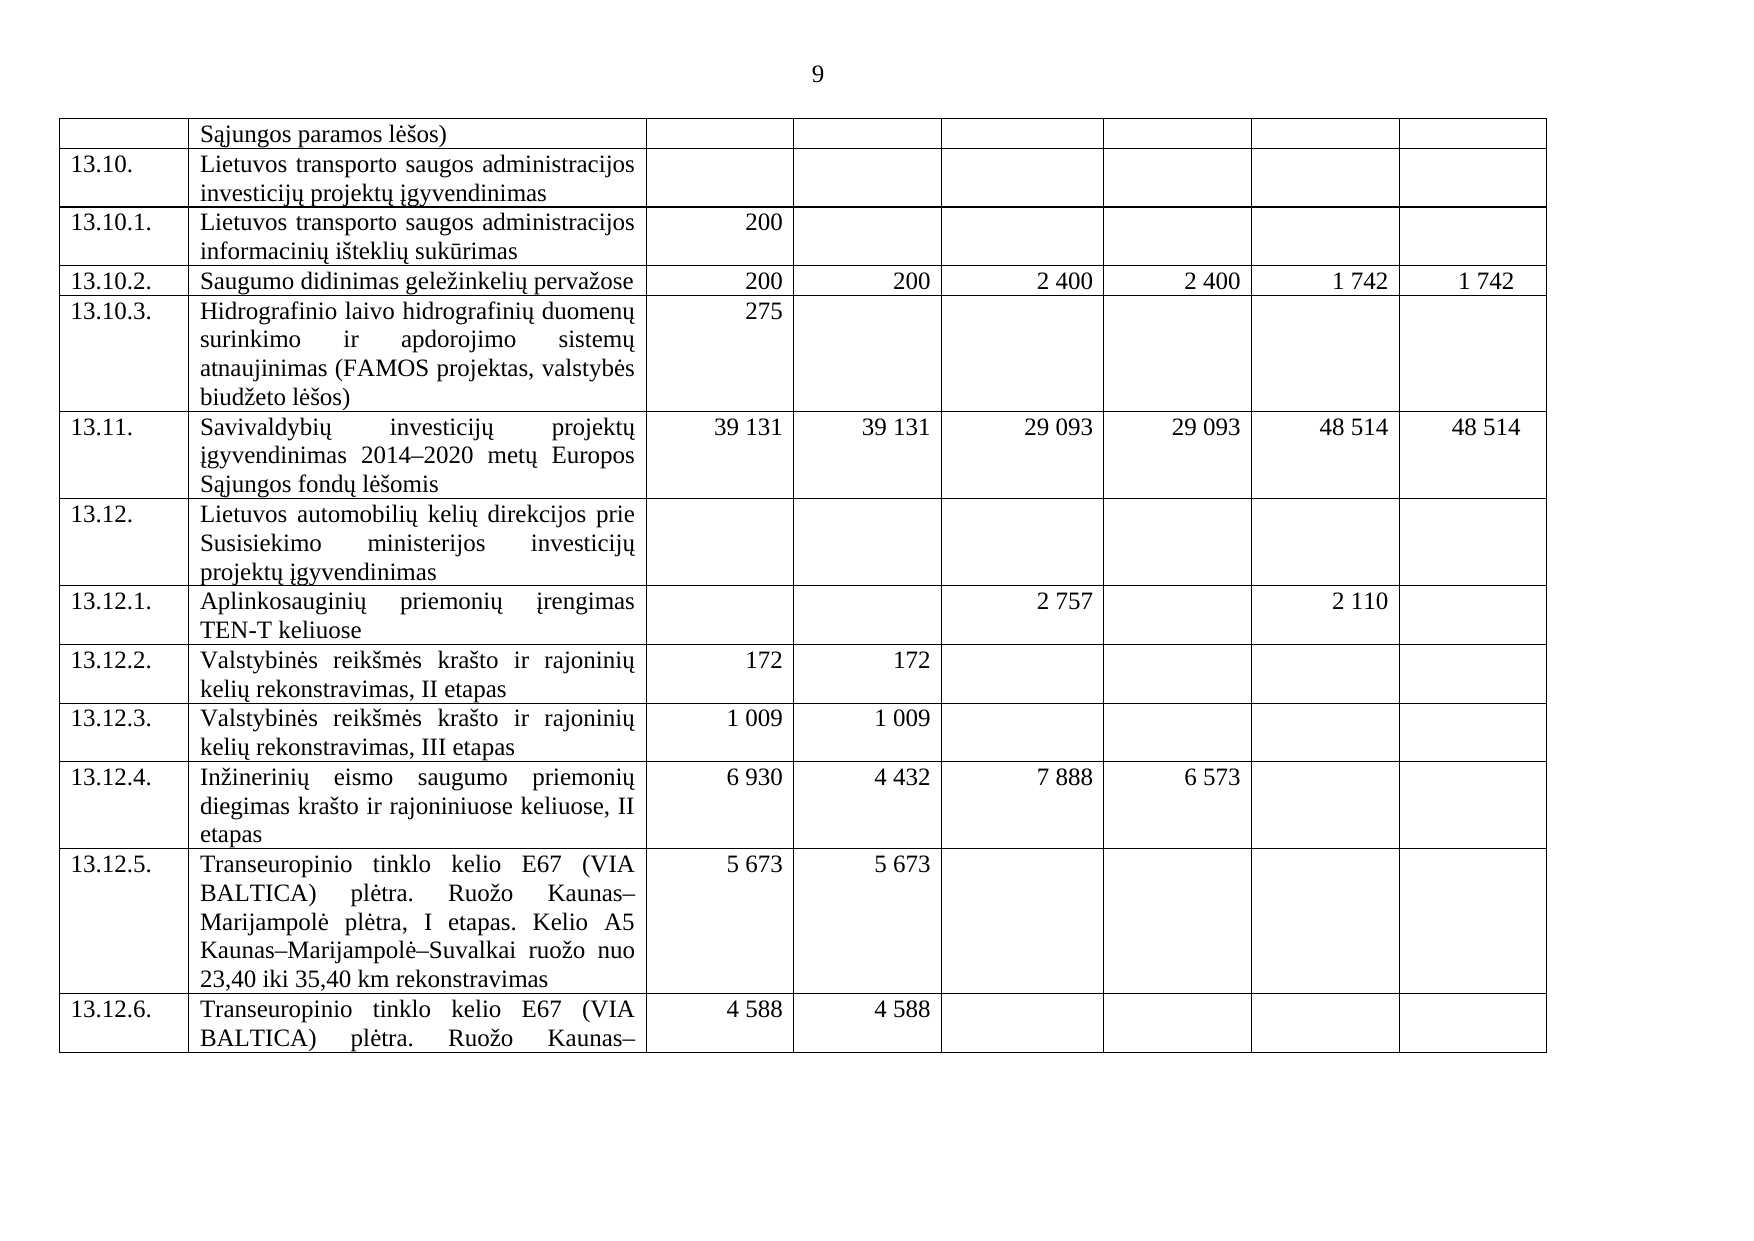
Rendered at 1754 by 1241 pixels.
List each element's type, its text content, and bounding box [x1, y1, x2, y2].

table_cell [647, 586, 793, 644]
table_cell [942, 149, 1103, 206]
table_cell Hidrografinio laivo hidrografinių duomenų surinkimo ir apdorojimo sistemų atnaujinimas (FAMOS projektas, valstybės biudžeto lėšos) [189, 296, 646, 411]
table_cell [942, 704, 1103, 761]
table_cell 2 400 [942, 266, 1103, 295]
table_cell 4 588 [794, 994, 941, 1052]
table_cell Saugumo didinimas geležinkelių pervažose [189, 266, 646, 295]
table_cell 13.12.6. [60, 994, 188, 1052]
table_cell [1104, 499, 1251, 585]
table_cell [1400, 586, 1546, 644]
table_cell [1400, 849, 1546, 993]
table_cell 1 742 [1400, 266, 1546, 295]
table_cell [942, 994, 1103, 1052]
table_cell [1252, 296, 1399, 411]
table_cell [942, 849, 1103, 993]
table_cell [1104, 994, 1251, 1052]
table_cell [794, 586, 941, 644]
table_cell [1104, 645, 1251, 702]
table_cell 6 573 [1104, 762, 1251, 848]
table_cell 275 [647, 296, 793, 411]
table_cell 1 742 [1252, 266, 1399, 295]
table_cell 13.12. [60, 499, 188, 585]
table_cell 2 110 [1252, 586, 1399, 644]
table_cell 13.10.1. [60, 208, 188, 265]
table_cell Transeuropinio tinklo kelio E67 (VIA BALTICA) plėtra. Ruožo Kaunas–Marijampolė plėtra, I etapas. Kelio A5 Kaunas–Marijampolė–Suvalkai ruožo nuo 23,40 iki 35,40 km rekonstravimas [189, 849, 646, 993]
table_cell [942, 119, 1103, 148]
table_cell 13.12.3. [60, 704, 188, 761]
table_cell 2 757 [942, 586, 1103, 644]
table_cell [794, 499, 941, 585]
table_cell [1252, 499, 1399, 585]
table_cell 39 131 [794, 412, 941, 498]
table_cell [1400, 296, 1546, 411]
table_cell 4 432 [794, 762, 941, 848]
table_cell 1 009 [647, 704, 793, 761]
table_cell Lietuvos automobilių kelių direkcijos prie Susisiekimo ministerijos investicijų projektų įgyvendinimas [189, 499, 646, 585]
table_cell 7 888 [942, 762, 1103, 848]
table_cell [942, 208, 1103, 265]
table_cell 200 [794, 266, 941, 295]
table_cell 13.10.3. [60, 296, 188, 411]
table_cell [647, 119, 793, 148]
table_cell 200 [647, 266, 793, 295]
table_cell [1104, 296, 1251, 411]
table_cell 29 093 [942, 412, 1103, 498]
table_cell [1252, 149, 1399, 206]
table_cell [942, 499, 1103, 585]
table_cell 29 093 [1104, 412, 1251, 498]
table_cell [794, 296, 941, 411]
table_cell 1 009 [794, 704, 941, 761]
table_cell [1400, 119, 1546, 148]
table_cell [1104, 208, 1251, 265]
table_cell [647, 499, 793, 585]
table_cell 2 400 [1104, 266, 1251, 295]
table_cell Transeuropinio tinklo kelio E67 (VIA BALTICA) plėtra. Ruožo Kaunas– [189, 994, 646, 1052]
table_cell Inžinerinių eismo saugumo priemonių diegimas krašto ir rajoniniuose keliuose, II etapas [189, 762, 646, 848]
table_cell [794, 119, 941, 148]
table_cell [1400, 208, 1546, 265]
table_cell 172 [794, 645, 941, 702]
table_cell [1252, 762, 1399, 848]
table_cell 4 588 [647, 994, 793, 1052]
table_cell 13.12.1. [60, 586, 188, 644]
table_cell [1252, 994, 1399, 1052]
table_cell 39 131 [647, 412, 793, 498]
table_cell [1104, 119, 1251, 148]
table_cell Valstybinės reikšmės krašto ir rajoninių kelių rekonstravimas, II etapas [189, 645, 646, 702]
table_cell 13.12.2. [60, 645, 188, 702]
table_cell 200 [647, 208, 793, 265]
table_cell 13.11. [60, 412, 188, 498]
table_cell [647, 149, 793, 206]
table_cell [794, 149, 941, 206]
table_cell [1104, 704, 1251, 761]
table_cell [1400, 994, 1546, 1052]
table_cell Valstybinės reikšmės krašto ir rajoninių kelių rekonstravimas, III etapas [189, 704, 646, 761]
table_cell Lietuvos transporto saugos administracijos informacinių išteklių sukūrimas [189, 208, 646, 265]
table_cell 48 514 [1400, 412, 1546, 498]
table_cell 13.12.4. [60, 762, 188, 848]
table_cell [60, 119, 188, 148]
table_cell [1252, 645, 1399, 702]
table_cell Lietuvos transporto saugos administracijos investicijų projektų įgyvendinimas [189, 149, 646, 206]
table_cell [1252, 119, 1399, 148]
table_cell 48 514 [1252, 412, 1399, 498]
table_cell [1400, 645, 1546, 702]
table_cell 13.10.2. [60, 266, 188, 295]
table_cell [1252, 208, 1399, 265]
table_cell [1104, 849, 1251, 993]
table_cell [1400, 499, 1546, 585]
table_cell 6 930 [647, 762, 793, 848]
table_cell [1400, 704, 1546, 761]
table_cell 13.10. [60, 149, 188, 206]
table_cell [942, 296, 1103, 411]
table_cell Savivaldybių investicijų projektų įgyvendinimas 2014–2020 metų Europos Sąjungos fondų lėšomis [189, 412, 646, 498]
table_cell [942, 645, 1103, 702]
table_cell 172 [647, 645, 793, 702]
table_cell [1104, 586, 1251, 644]
table_cell [1104, 149, 1251, 206]
table_cell 5 673 [647, 849, 793, 993]
table_cell [794, 208, 941, 265]
table_cell [1252, 704, 1399, 761]
table_cell [1400, 149, 1546, 206]
table_cell [1400, 762, 1546, 848]
table_cell Sąjungos paramos lėšos) [189, 119, 646, 148]
table_cell Aplinkosauginių priemonių įrengimas TEN-T keliuose [189, 586, 646, 644]
table_cell [1252, 849, 1399, 993]
table_cell 5 673 [794, 849, 941, 993]
table_cell 13.12.5. [60, 849, 188, 993]
